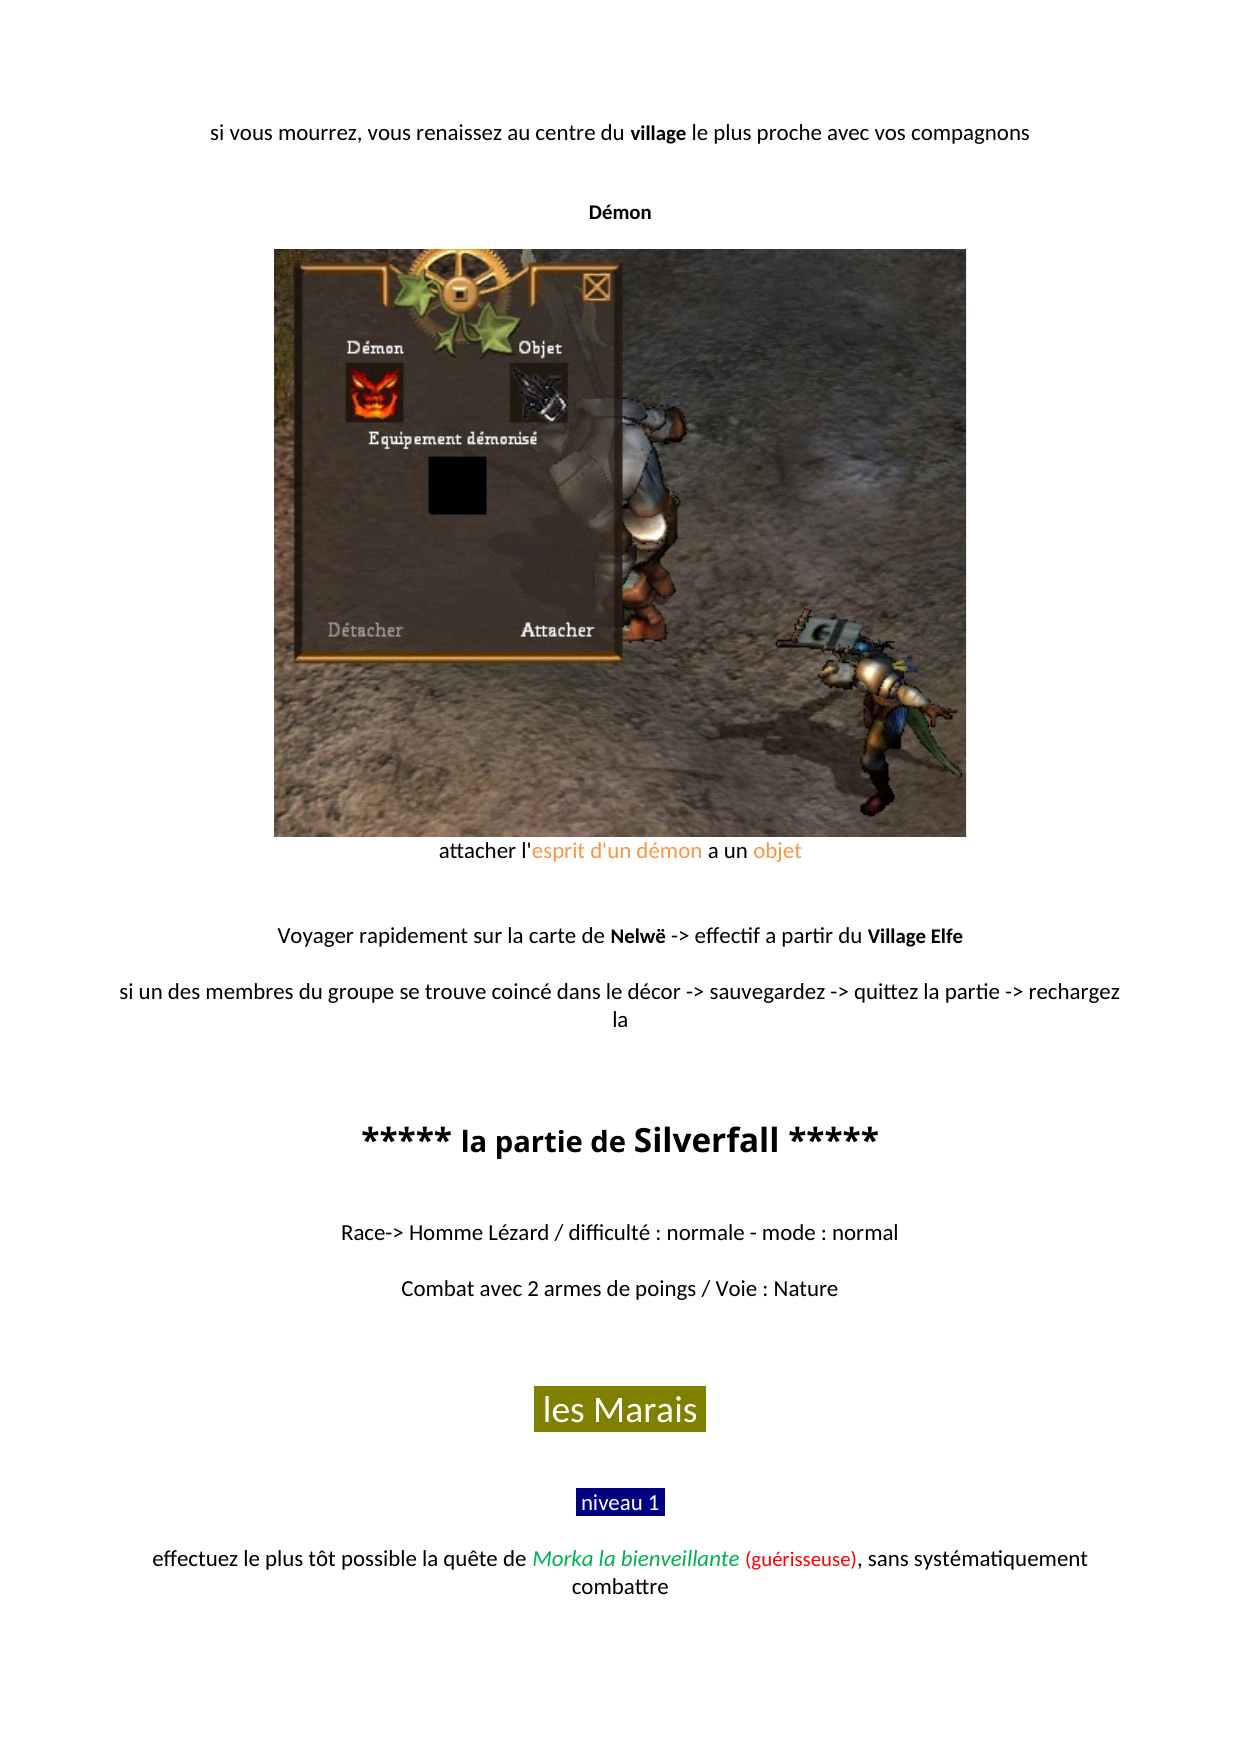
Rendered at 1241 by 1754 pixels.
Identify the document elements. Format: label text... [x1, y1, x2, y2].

text si un des membres du groupe se trouve coincé dans le décor -> sauvegardez -> quittez la partie -> rechargez la [118, 977, 1122, 1033]
text effectuez le plus tôt possible la quête de Morka la bienveillante (guérisseuse), sans systématiquement combattre [118, 1544, 1122, 1600]
text niveau 1 [118, 1488, 1122, 1516]
text attacher l'esprit d'un démon a un objet [118, 837, 1122, 865]
text Combat avec 2 armes de poings / Voie : Nature [118, 1274, 1122, 1302]
text Voyager rapidement sur la carte de Nelwë -> effectif a partir du Village Elfe [118, 921, 1122, 949]
text Démon [118, 199, 1122, 224]
text si vous mourrez, vous renaissez au centre du village le plus proche avec vos compagnons [118, 118, 1122, 146]
text Race-> Homme Lézard / difficulté : normale - mode : normal [118, 1218, 1122, 1246]
text ***** la partie de Silverfall ***** [118, 1117, 1122, 1162]
text les Marais [118, 1386, 1122, 1432]
